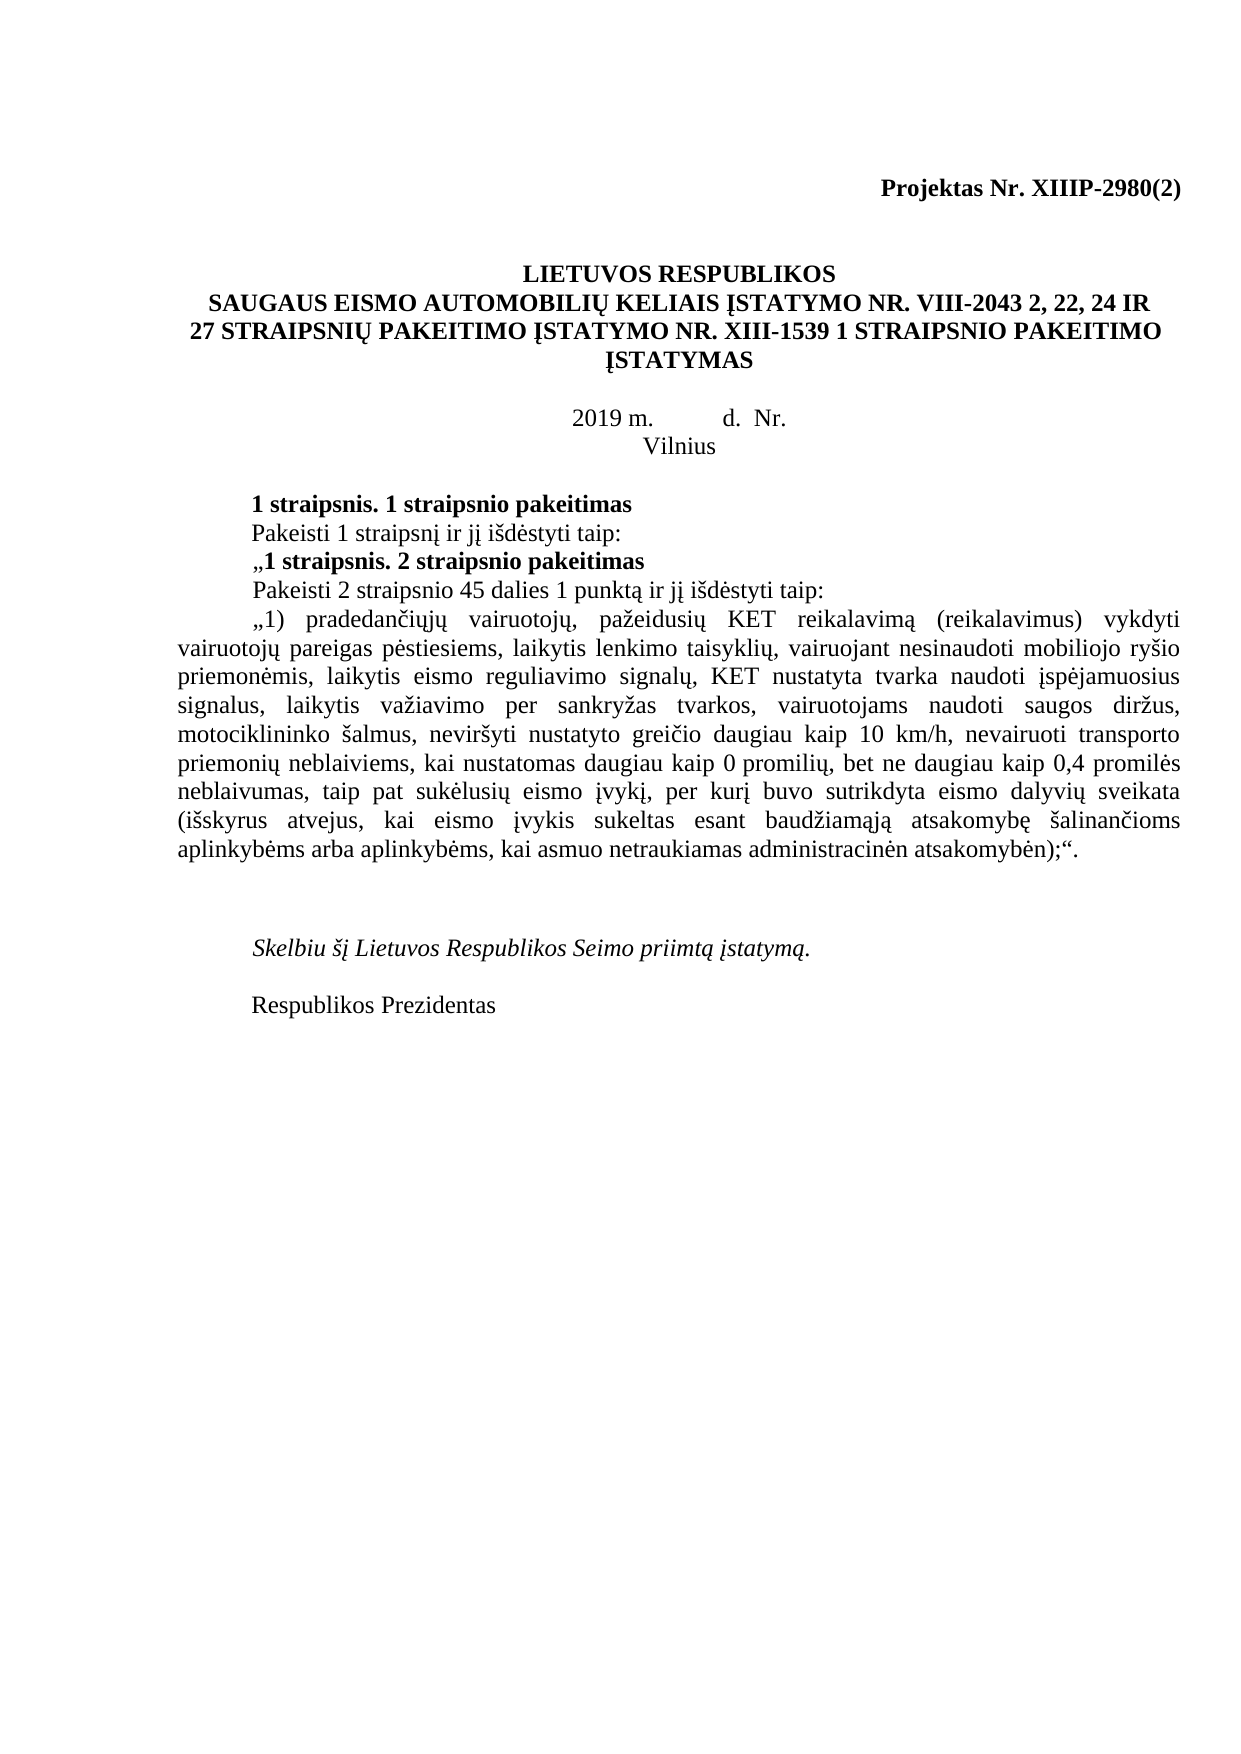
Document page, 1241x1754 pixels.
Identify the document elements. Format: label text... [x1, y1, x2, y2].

text Pakeisti 2 straipsnio 45 dalies 1 punktą ir jį išdėstyti taip: [177, 575, 1181, 604]
text įstatymas [177, 345, 1181, 374]
text LIETUVOS RESPUBLIKOS [177, 259, 1181, 288]
text Projektas Nr. XIIIP-2980(2) [177, 173, 1181, 201]
text Pakeisti 1 straipsnį ir jį išdėstyti taip: [177, 518, 1181, 546]
text Vilnius [177, 431, 1181, 460]
text Skelbiu šį Lietuvos Respublikos Seimo priimtą įstatymą. [177, 933, 1181, 962]
text Respublikos Prezidentas [177, 991, 1181, 1019]
text „1 straipsnis. 2 straipsnio pakeitimas [177, 546, 1181, 575]
text 1 straipsnis. 1 straipsnio pakeitimas [177, 489, 1181, 518]
text 2019 m. d. Nr. [177, 403, 1181, 431]
text „1) pradedančiųjų vairuotojų, pažeidusių KET reikalavimą (reikalavimus) vykdyti vairuotojų pareigas pėstiesiems, laikytis lenkimo taisyklių, vairuojant nesinaudoti mobiliojo ryšio priemonėmis, laikytis eismo reguliavimo signalų, KET nustatyta tvarka naudoti įspėjamuosius signalus, laikytis važiavimo per sankryžas tvarkos, vairuotojams naudoti saugos diržus, motociklininko šalmus, neviršyti nustatyto greičio daugiau kaip 10 km/h, nevairuoti transporto priemonių neblaiviems, kai nustatomas daugiau kaip 0 promilių, bet ne daugiau kaip 0,4 promilės neblaivumas, taip pat sukėlusių eismo įvykį, per kurį buvo sutrikdyta eismo dalyvių sveikata (išskyrus atvejus, kai eismo įvykis sukeltas esant baudžiamąją atsakomybę šalinančioms aplinkybėms arba aplinkybėms, kai asmuo netraukiamas administracinėn atsakomybėn);“. [177, 604, 1181, 863]
text SAUGAUS EISMO AUTOMOBILIŲ KELIAIS ĮSTATYMO NR. VIII-2043 2, 22, 24 IR 27 STRAIPSNIŲ PAKEITIMO įstatymo nr. XIII-1539 1 straipsnio pakeitimo [177, 288, 1181, 345]
